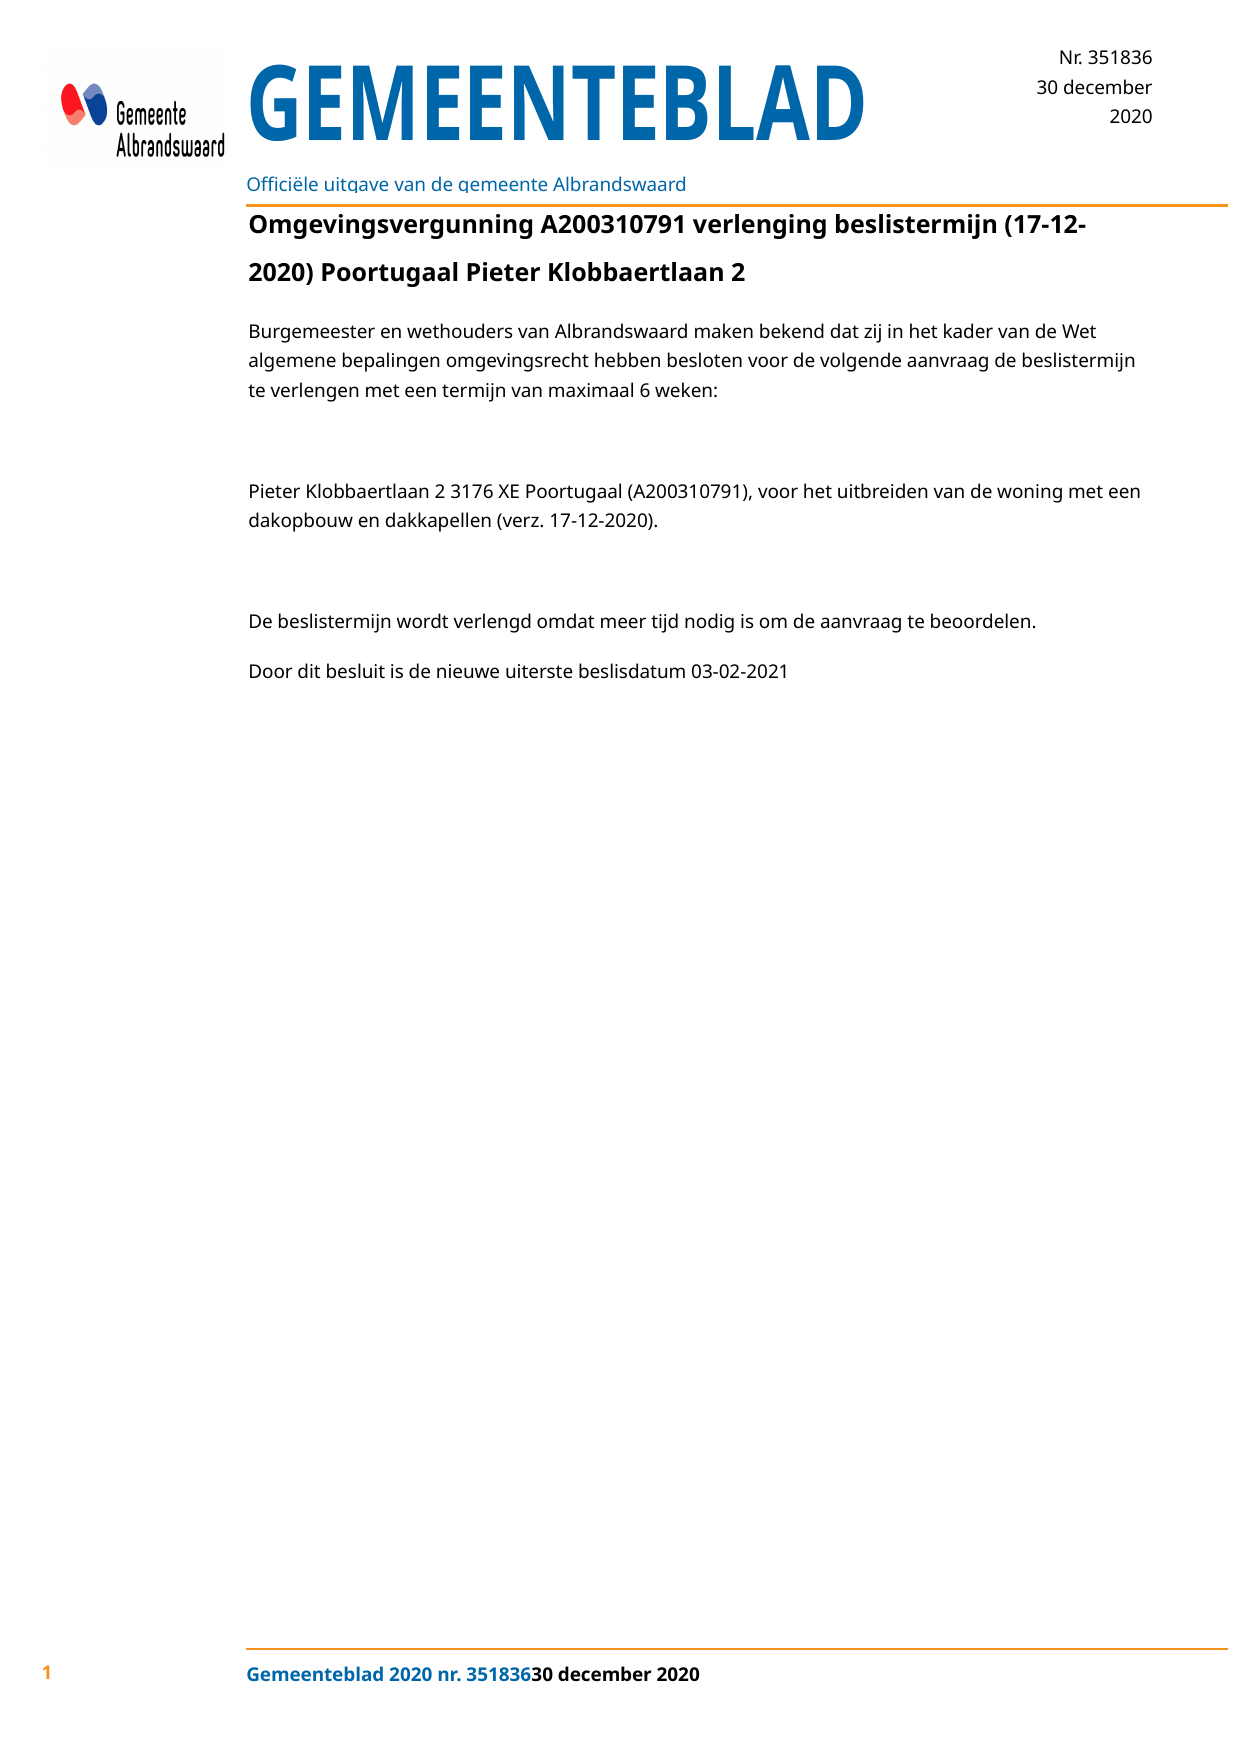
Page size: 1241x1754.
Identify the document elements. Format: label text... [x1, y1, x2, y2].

picture [41, 47, 231, 172]
text Pieter Klobbaertlaan 2 3176 XE Poortugaal (A200310791), voor het uitbreiden van de woning met een dakopbouw en dakkapellen (verz. 17-12-2020). [248, 478, 1152, 533]
text Omgevingsvergunning A200310791 verlenging beslistermijn (17-12-2020) Poortugaal Pieter Klobbaertlaan 2 [248, 207, 1152, 288]
text Burgemeester en wethouders van Albrandswaard maken bekend dat zij in het kader van de Wet algemene bepalingen omgevingsrecht hebben besloten voor de volgende aanvraag de beslistermijn te verlengen met een termijn van maximaal 6 weken: [248, 318, 1152, 403]
text Door dit besluit is de nieuwe uiterste beslisdatum 03-02-2021 [248, 659, 1152, 684]
text De beslistermijn wordt verlengd omdat meer tijd nodig is om de aanvraag te beoordelen. [248, 608, 1152, 634]
